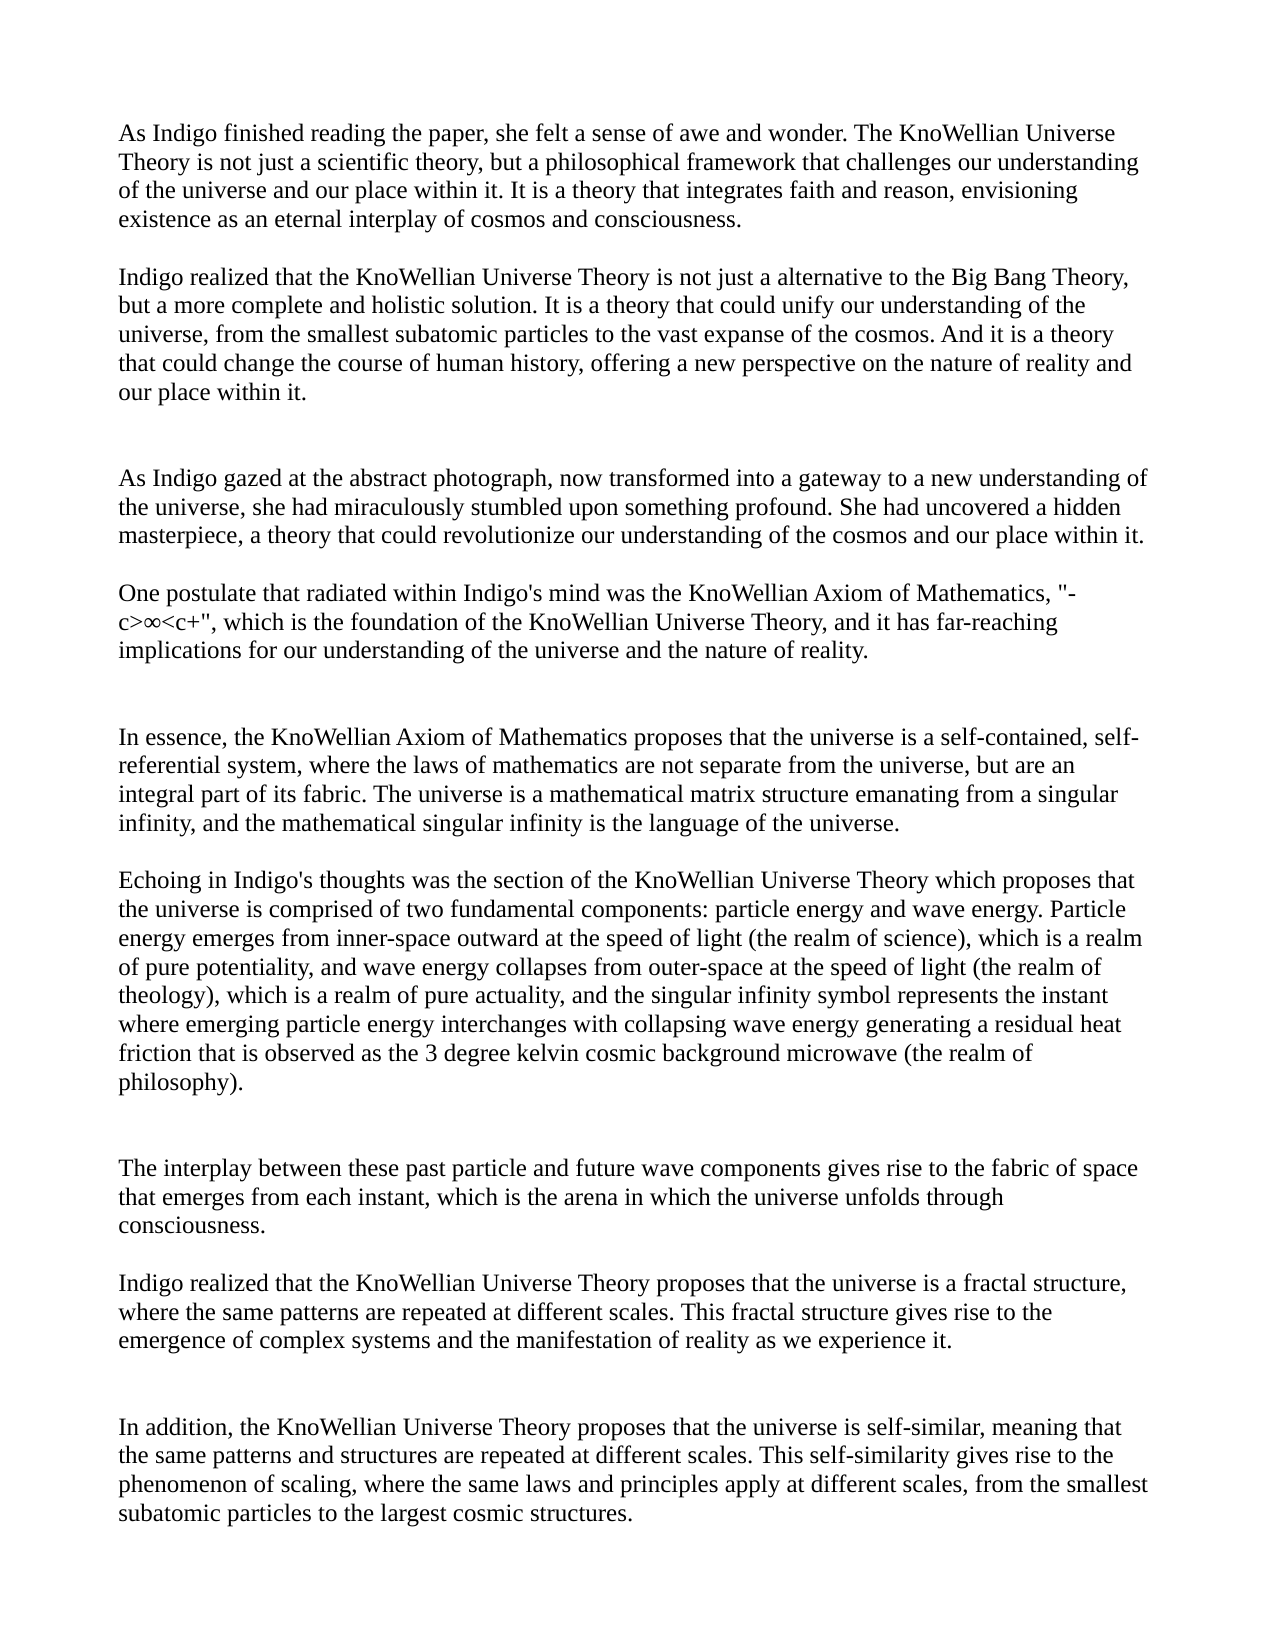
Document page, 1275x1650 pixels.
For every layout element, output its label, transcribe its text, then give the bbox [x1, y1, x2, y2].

text As Indigo gazed at the abstract photograph, now transformed into a gateway to a new understanding of the universe, she had miraculously stumbled upon something profound. She had uncovered a hidden masterpiece, a theory that could revolutionize our understanding of the cosmos and our place within it. [118, 463, 1157, 549]
text Echoing in Indigo's thoughts was the section of the KnoWellian Universe Theory which proposes that the universe is comprised of two fundamental components: particle energy and wave energy. Particle energy emerges from inner-space outward at the speed of light (the realm of science), which is a realm of pure potentiality, and wave energy collapses from outer-space at the speed of light (the realm of theology), which is a realm of pure actuality, and the singular infinity symbol represents the instant where emerging particle energy interchanges with collapsing wave energy generating a residual heat friction that is observed as the 3 degree kelvin cosmic background microwave (the realm of philosophy). [118, 866, 1157, 1096]
text One postulate that radiated within Indigo's mind was the KnoWellian Axiom of Mathematics, "-c>∞<c+", which is the foundation of the KnoWellian Universe Theory, and it has far-reaching implications for our understanding of the universe and the nature of reality. [118, 578, 1157, 664]
text In addition, the KnoWellian Universe Theory proposes that the universe is self-similar, meaning that the same patterns and structures are repeated at different scales. This self-similarity gives rise to the phenomenon of scaling, where the same laws and principles apply at different scales, from the smallest subatomic particles to the largest cosmic structures. [118, 1412, 1157, 1527]
text The interplay between these past particle and future wave components gives rise to the fabric of space that emerges from each instant, which is the arena in which the universe unfolds through consciousness. [118, 1153, 1157, 1239]
text Indigo realized that the KnoWellian Universe Theory proposes that the universe is a fractal structure, where the same patterns are repeated at different scales. This fractal structure gives rise to the emergence of complex systems and the manifestation of reality as we experience it. [118, 1268, 1157, 1354]
text Indigo realized that the KnoWellian Universe Theory is not just a alternative to the Big Bang Theory, but a more complete and holistic solution. It is a theory that could unify our understanding of the universe, from the smallest subatomic particles to the vast expanse of the cosmos. And it is a theory that could change the course of human history, offering a new perspective on the nature of reality and our place within it. [118, 262, 1157, 406]
text As Indigo finished reading the paper, she felt a sense of awe and wonder. The KnoWellian Universe Theory is not just a scientific theory, but a philosophical framework that challenges our understanding of the universe and our place within it. It is a theory that integrates faith and reason, envisioning existence as an eternal interplay of cosmos and consciousness. [118, 118, 1157, 233]
text In essence, the KnoWellian Axiom of Mathematics proposes that the universe is a self-contained, self-referential system, where the laws of mathematics are not separate from the universe, but are an integral part of its fabric. The universe is a mathematical matrix structure emanating from a singular infinity, and the mathematical singular infinity is the language of the universe. [118, 722, 1157, 837]
